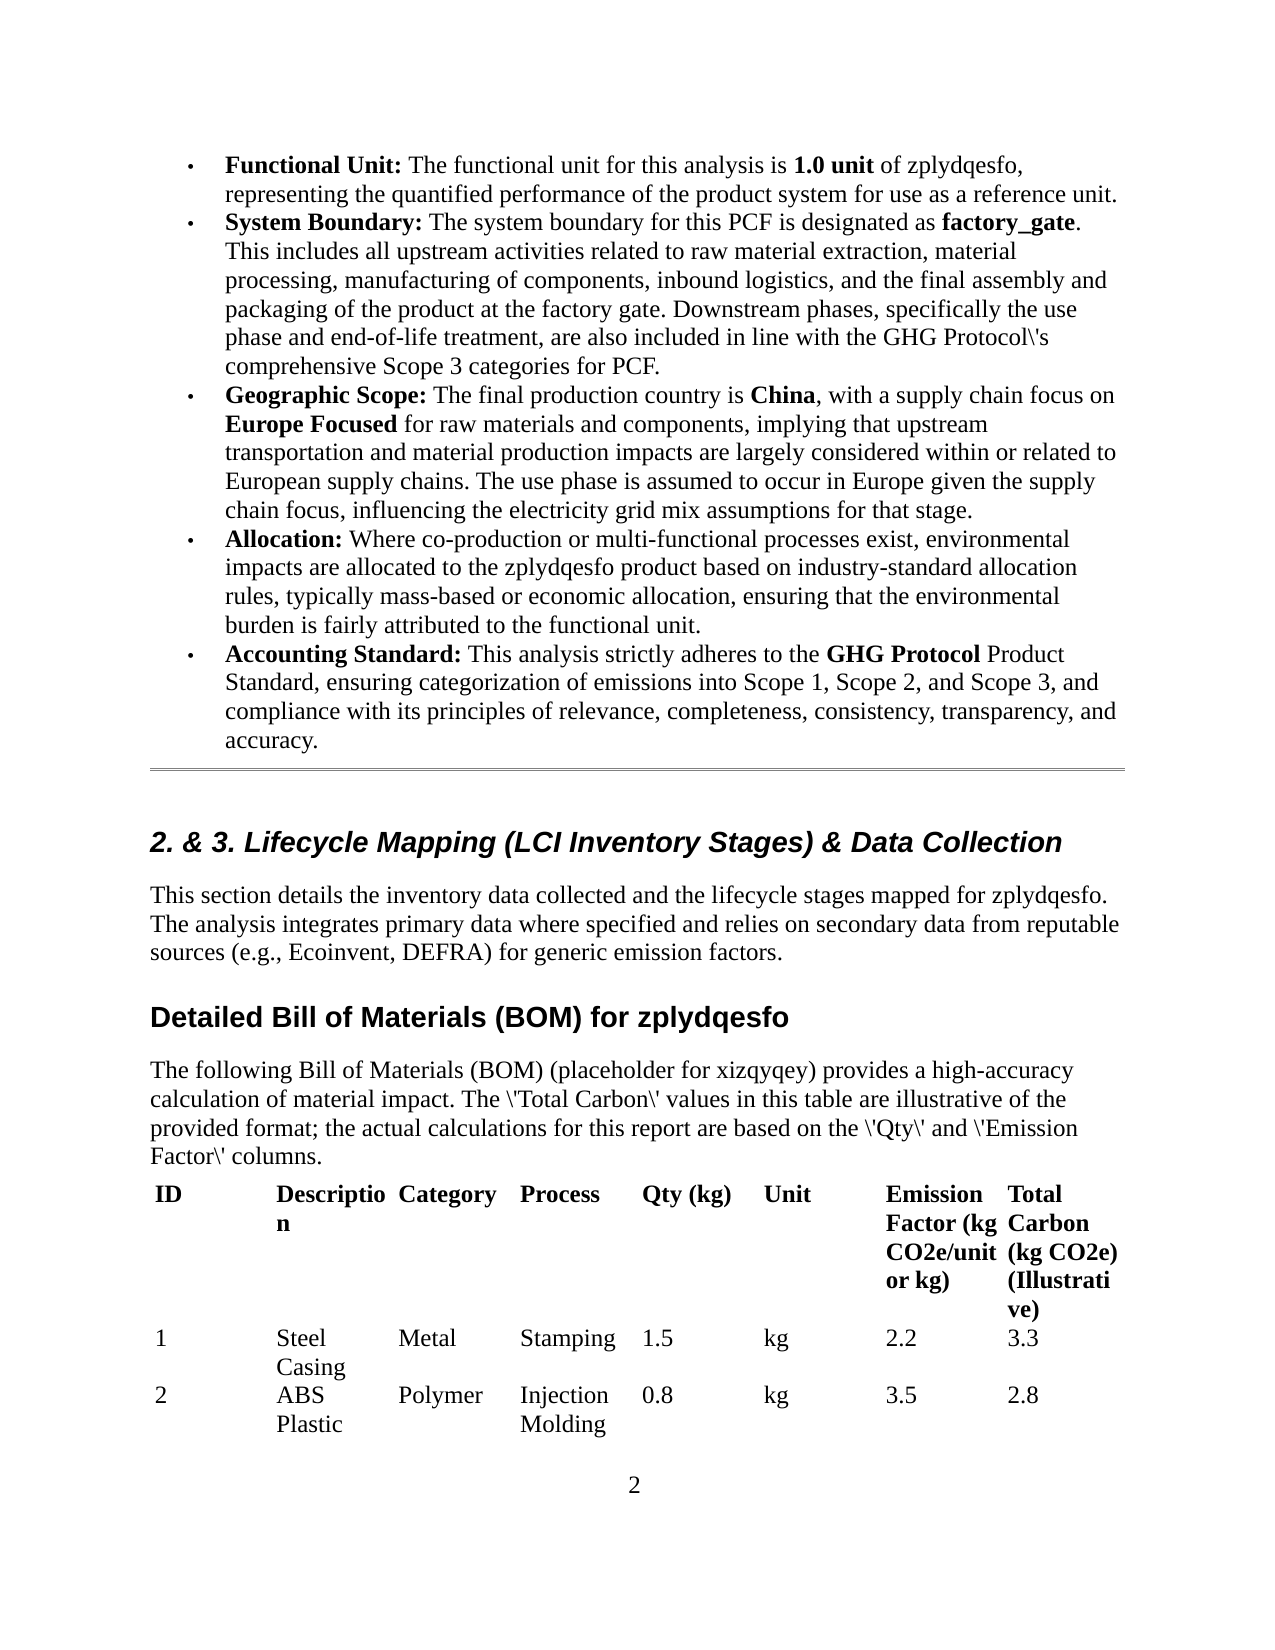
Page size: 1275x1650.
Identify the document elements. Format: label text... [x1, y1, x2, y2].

table_cell ABS Plastic [272, 1380, 394, 1438]
table_header Description [272, 1179, 394, 1323]
table_header Total Carbon (kg CO2e) (Illustrative) [1003, 1179, 1125, 1323]
table_cell 0.8 [638, 1380, 759, 1438]
table_cell 3.5 [881, 1380, 1003, 1438]
list Geographic Scope: The final production country is China, with a supply chain focus on Europe Focused for raw materials and components, implying that upstream transportation and material production impacts are largely considered within or related to European supply chains. The use phase is assumed to occur in Europe given the supply chain focus, influencing the electricity grid mix assumptions for that stage. [187, 380, 1125, 524]
subtitle Detailed Bill of Materials (BOM) for zplydqesfo [150, 1000, 1125, 1034]
text The following Bill of Materials (BOM) (placeholder for xizqyqey) provides a high-accuracy calculation of material impact. The \'Total Carbon\' values in this table are illustrative of the provided format; the actual calculations for this report are based on the \'Qty\' and \'Emission Factor\' columns. [150, 1055, 1125, 1170]
table_cell Stamping [516, 1323, 637, 1380]
table_cell Polymer [394, 1380, 516, 1438]
list System Boundary: The system boundary for this PCF is designated as factory_gate. This includes all upstream activities related to raw material extraction, material processing, manufacturing of components, inbound logistics, and the final assembly and packaging of the product at the factory gate. Downstream phases, specifically the use phase and end-of-life treatment, are also included in line with the GHG Protocol\'s comprehensive Scope 3 categories for PCF. [187, 207, 1125, 380]
table_cell 1 [150, 1323, 272, 1380]
table_cell 2 [150, 1380, 272, 1438]
list Functional Unit: The functional unit for this analysis is 1.0 unit of zplydqesfo, representing the quantified performance of the product system for use as a reference unit. [187, 150, 1125, 207]
table_header Unit [759, 1179, 881, 1323]
table_cell Metal [394, 1323, 516, 1380]
table_cell 2.2 [881, 1323, 1003, 1380]
table_cell 2.8 [1003, 1380, 1125, 1438]
table_cell 1.5 [638, 1323, 759, 1380]
table_cell 3.3 [1003, 1323, 1125, 1380]
table_cell Steel Casing [272, 1323, 394, 1380]
table_header Process [516, 1179, 637, 1323]
list Accounting Standard: This analysis strictly adheres to the GHG Protocol Product Standard, ensuring categorization of emissions into Scope 1, Scope 2, and Scope 3, and compliance with its principles of relevance, completeness, consistency, transparency, and accuracy. [187, 639, 1125, 754]
table_header Category [394, 1179, 516, 1323]
table_header ID [150, 1179, 272, 1323]
table_header Qty (kg) [638, 1179, 759, 1323]
list Allocation: Where co-production or multi-functional processes exist, environmental impacts are allocated to the zplydqesfo product based on industry-standard allocation rules, typically mass-based or economic allocation, ensuring that the environmental burden is fairly attributed to the functional unit. [187, 524, 1125, 639]
table_header Emission Factor (kg CO2e/unit or kg) [881, 1179, 1003, 1323]
table_cell Injection Molding [516, 1380, 637, 1438]
table_cell kg [759, 1323, 881, 1380]
text This section details the inventory data collected and the lifecycle stages mapped for zplydqesfo. The analysis integrates primary data where specified and relies on secondary data from reputable sources (e.g., Ecoinvent, DEFRA) for generic emission factors. [150, 880, 1125, 966]
table_cell kg [759, 1380, 881, 1438]
subtitle 2. & 3. Lifecycle Mapping (LCI Inventory Stages) & Data Collection [150, 825, 1125, 858]
